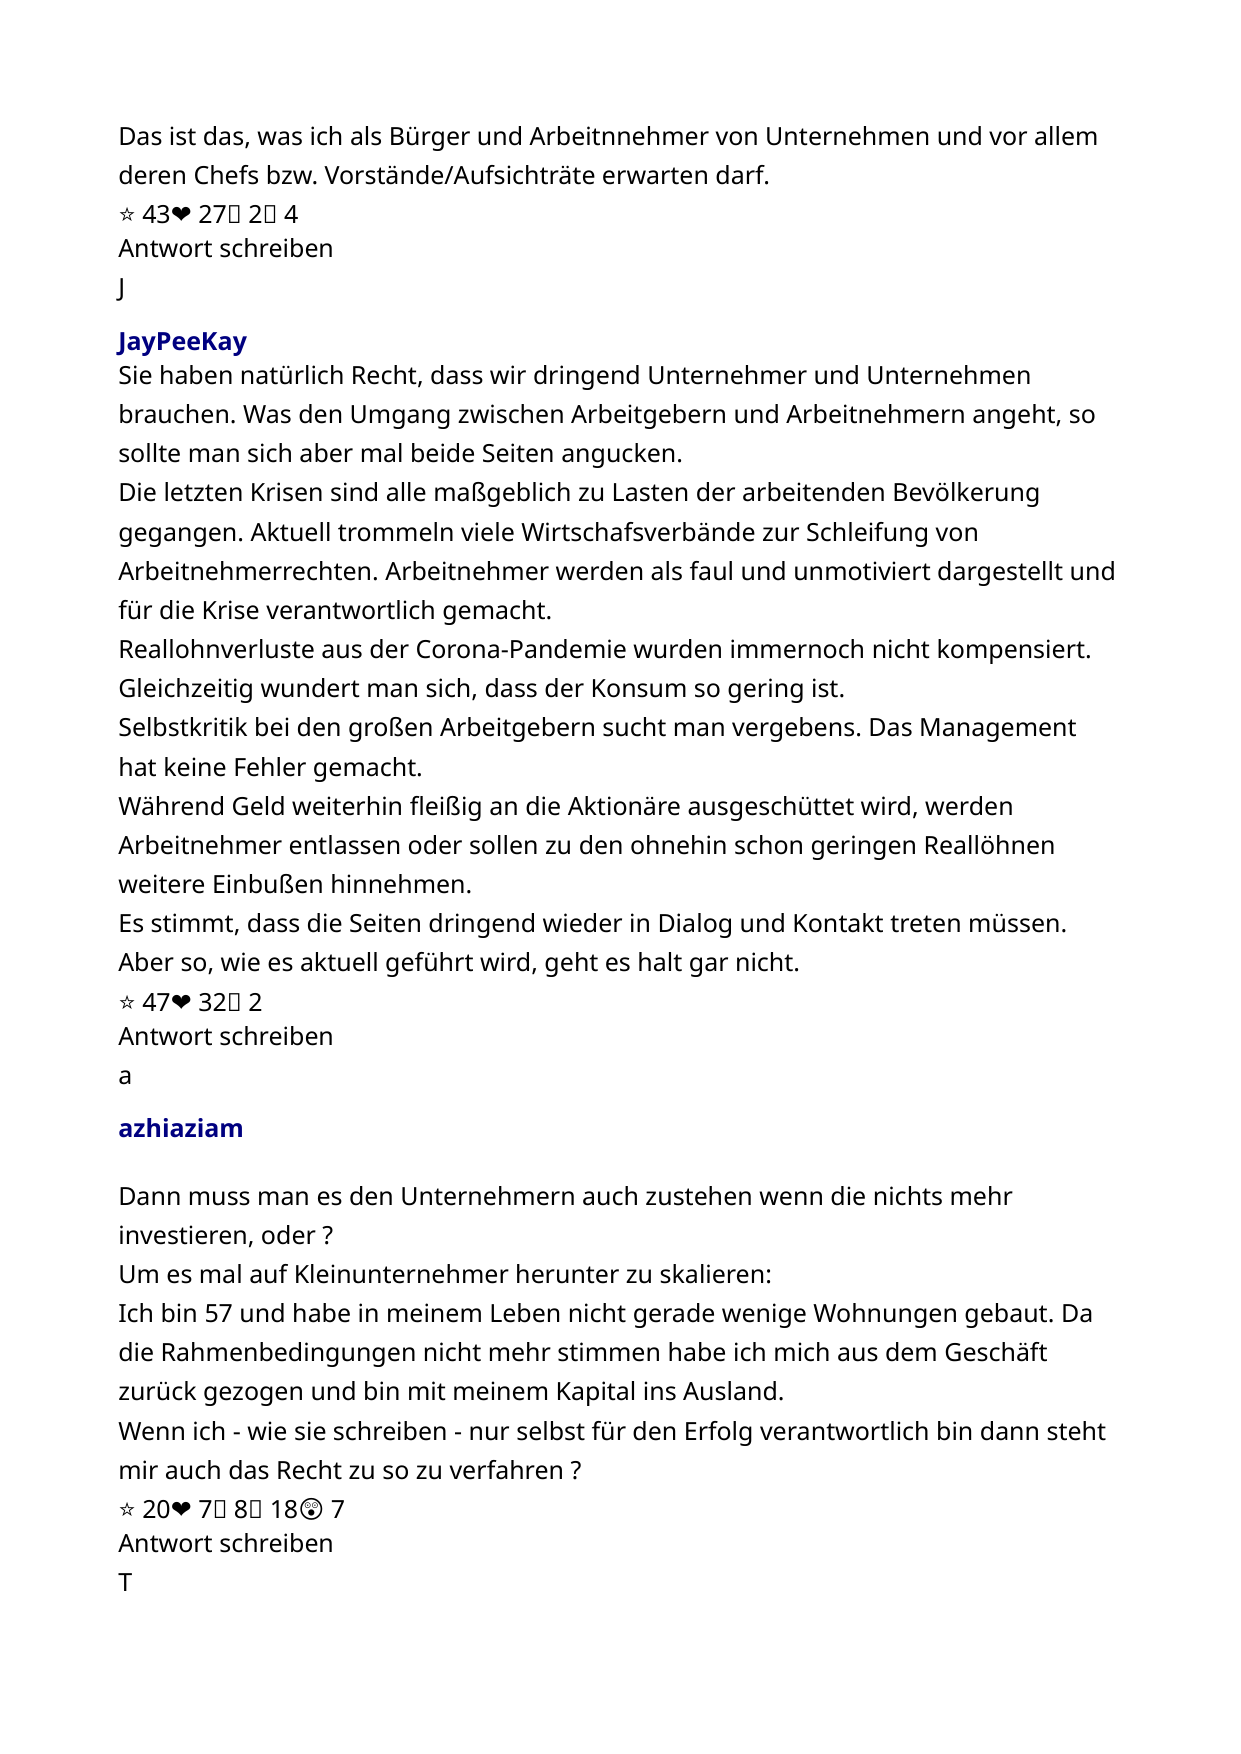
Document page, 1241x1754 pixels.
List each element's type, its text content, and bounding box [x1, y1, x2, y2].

text Antwort schreiben [118, 1018, 1122, 1052]
subtitle azhiaziam [118, 1111, 1122, 1145]
text Es stimmt, dass die Seiten dringend wieder in Dialog und Kontakt treten müssen. Aber so, wie es aktuell geführt wird, geht es halt gar nicht. [118, 906, 1122, 979]
text Reallohnverluste aus der Corona-Pandemie wurden immernoch nicht kompensiert. Gleichzeitig wundert man sich, dass der Konsum so gering ist. [118, 632, 1122, 705]
text Antwort schreiben [118, 1526, 1122, 1560]
text ⭐️ 20❤️ 7🙁 8🤨 18😲 7 [118, 1492, 1122, 1526]
text Die letzten Krisen sind alle maßgeblich zu Lasten der arbeitenden Bevölkerung gegangen. Aktuell trommeln viele Wirtschafsverbände zur Schleifung von Arbeitnehmerrechten. Arbeitnehmer werden als faul und unmotiviert dargestellt und für die Krise verantwortlich gemacht. [118, 475, 1122, 627]
text Selbstkritik bei den großen Arbeitgebern sucht man vergebens. Das Management hat keine Fehler gemacht. [118, 710, 1122, 783]
text T [118, 1565, 1122, 1599]
text Antwort schreiben [118, 231, 1122, 264]
text Sie haben natürlich Recht, dass wir dringend Unternehmer und Unternehmen brauchen. Was den Umgang zwischen Arbeitgebern und Arbeitnehmern angeht, so sollte man sich aber mal beide Seiten angucken. [118, 357, 1122, 470]
text Dann muss man es den Unternehmern auch zustehen wenn die nichts mehr investieren, oder ? [118, 1178, 1122, 1251]
subtitle JayPeeKay [118, 323, 1122, 357]
text a [118, 1057, 1122, 1091]
text Ich bin 57 und habe in meinem Leben nicht gerade wenige Wohnungen gebaut. Da die Rahmenbedingungen nicht mehr stimmen habe ich mich aus dem Geschäft zurück gezogen und bin mit meinem Kapital ins Ausland. [118, 1296, 1122, 1408]
text ⭐️ 43❤️ 27🙁 2🤨 4 [118, 196, 1122, 231]
text ⭐️ 47❤️ 32🙁 2 [118, 984, 1122, 1018]
text Um es mal auf Kleinunternehmer herunter zu skalieren: [118, 1257, 1122, 1291]
text Während Geld weiterhin fleißig an die Aktionäre ausgeschüttet wird, werden Arbeitnehmer entlassen oder sollen zu den ohnehin schon geringen Reallöhnen weitere Einbußen hinnehmen. [118, 788, 1122, 901]
text J [118, 270, 1122, 304]
text Wenn ich - wie sie schreiben - nur selbst für den Erfolg verantwortlich bin dann steht mir auch das Recht zu so zu verfahren ? [118, 1413, 1122, 1486]
text Das ist das, was ich als Bürger und Arbeitnnehmer von Unternehmen und vor allem deren Chefs bzw. Vorstände/Aufsichträte erwarten darf. [118, 118, 1122, 191]
